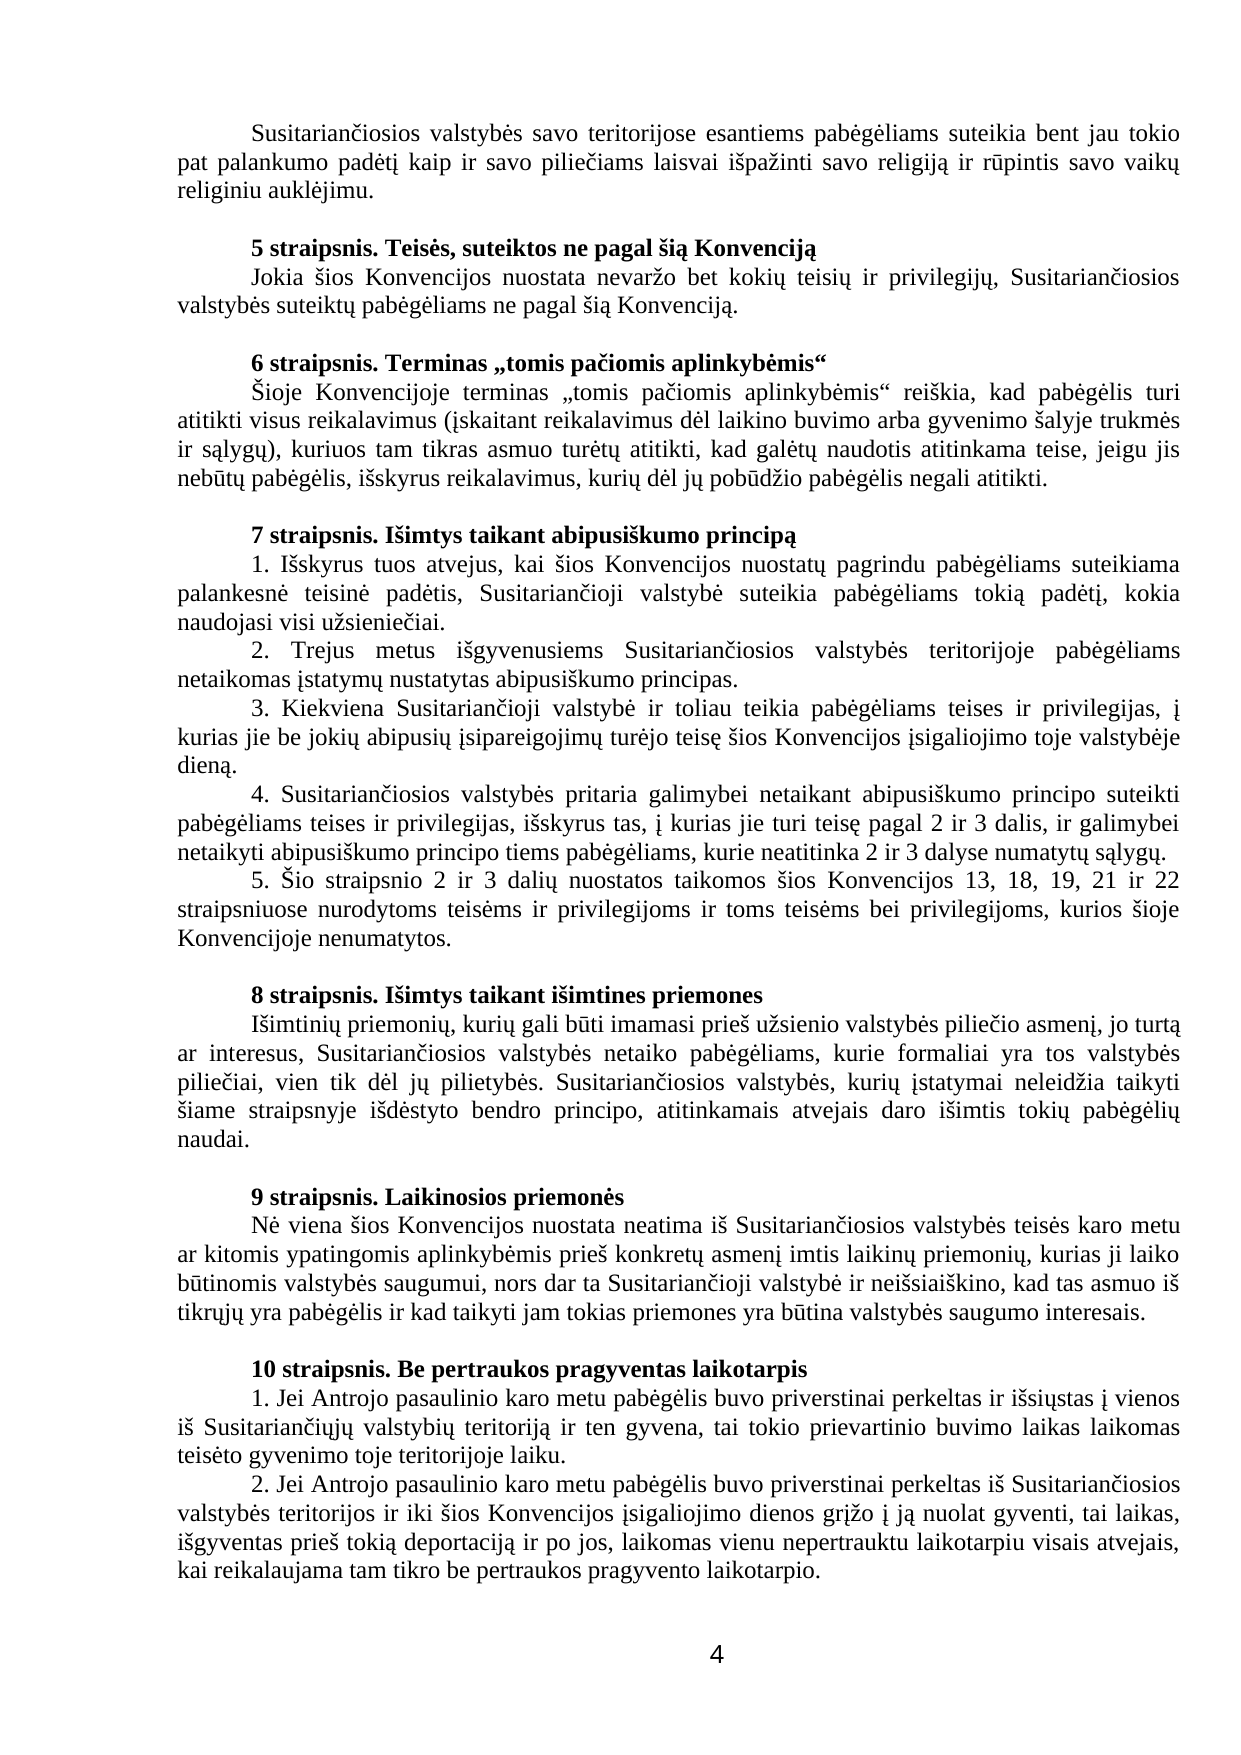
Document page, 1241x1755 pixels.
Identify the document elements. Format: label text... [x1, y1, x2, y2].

text 8 straipsnis. Išimtys taikant išimtines priemones [177, 981, 1181, 1009]
text 7 straipsnis. Išimtys taikant abipusiškumo principą [177, 521, 1181, 549]
text 2. Jei Antrojo pasaulinio karo metu pabėgėlis buvo priverstinai perkeltas iš Susitariančiosios valstybės teritorijos ir iki šios Konvencijos įsigaliojimo dienos grįžo į ją nuolat gyventi, tai laikas, išgyventas prieš tokią deportaciją ir po jos, laikomas vienu nepertrauktu laikotarpiu visais atvejais, kai reikalaujama tam tikro be pertraukos pragyvento laikotarpio. [177, 1469, 1181, 1584]
text 5 straipsnis. Teisės, suteiktos ne pagal šią Konvenciją [177, 233, 1181, 262]
text 6 straipsnis. Terminas „tomis pačiomis aplinkybėmis“ [177, 348, 1181, 377]
text 3. Kiekviena Susitariančioji valstybė ir toliau teikia pabėgėliams teises ir privilegijas, į kurias jie be jokių abipusių įsipareigojimų turėjo teisę šios Konvencijos įsigaliojimo toje valstybėje dieną. [177, 693, 1181, 779]
text Susitariančiosios valstybės savo teritorijose esantiems pabėgėliams suteikia bent jau tokio pat palankumo padėtį kaip ir savo piliečiams laisvai išpažinti savo religiją ir rūpintis savo vaikų religiniu auklėjimu. [177, 118, 1181, 204]
text Nė viena šios Konvencijos nuostata neatima iš Susitariančiosios valstybės teisės karo metu ar kitomis ypatingomis aplinkybėmis prieš konkretų asmenį imtis laikinų priemonių, kurias ji laiko būtinomis valstybės saugumui, nors dar ta Susitariančioji valstybė ir neišsiaiškino, kad tas asmuo iš tikrųjų yra pabėgėlis ir kad taikyti jam tokias priemones yra būtina valstybės saugumo interesais. [177, 1211, 1181, 1326]
text Šioje Konvencijoje terminas „tomis pačiomis aplinkybėmis“ reiškia, kad pabėgėlis turi atitikti visus reikalavimus (įskaitant reikalavimus dėl laikino buvimo arba gyvenimo šalyje trukmės ir sąlygų), kuriuos tam tikras asmuo turėtų atitikti, kad galėtų naudotis atitinkama teise, jeigu jis nebūtų pabėgėlis, išskyrus reikalavimus, kurių dėl jų pobūdžio pabėgėlis negali atitikti. [177, 377, 1181, 492]
text Jokia šios Konvencijos nuostata nevaržo bet kokių teisių ir privilegijų, Susitariančiosios valstybės suteiktų pabėgėliams ne pagal šią Konvenciją. [177, 262, 1181, 319]
text Išimtinių priemonių, kurių gali būti imamasi prieš užsienio valstybės piliečio asmenį, jo turtą ar interesus, Susitariančiosios valstybės netaiko pabėgėliams, kurie formaliai yra tos valstybės piliečiai, vien tik dėl jų pilietybės. Susitariančiosios valstybės, kurių įstatymai neleidžia taikyti šiame straipsnyje išdėstyto bendro principo, atitinkamais atvejais daro išimtis tokių pabėgėlių naudai. [177, 1009, 1181, 1153]
text 2. Trejus metus išgyvenusiems Susitariančiosios valstybės teritorijoje pabėgėliams netaikomas įstatymų nustatytas abipusiškumo principas. [177, 636, 1181, 693]
text 1. Jei Antrojo pasaulinio karo metu pabėgėlis buvo priverstinai perkeltas ir išsiųstas į vienos iš Susitariančiųjų valstybių teritoriją ir ten gyvena, tai tokio prievartinio buvimo laikas laikomas teisėto gyvenimo toje teritorijoje laiku. [177, 1383, 1181, 1469]
text 10 straipsnis. Be pertraukos pragyventas laikotarpis [177, 1354, 1181, 1383]
text 1. Išskyrus tuos atvejus, kai šios Konvencijos nuostatų pagrindu pabėgėliams suteikiama palankesnė teisinė padėtis, Susitariančioji valstybė suteikia pabėgėliams tokią padėtį, kokia naudojasi visi užsieniečiai. [177, 549, 1181, 636]
text 4. Susitariančiosios valstybės pritaria galimybei netaikant abipusiškumo principo suteikti pabėgėliams teises ir privilegijas, išskyrus tas, į kurias jie turi teisę pagal 2 ir 3 dalis, ir galimybei netaikyti abipusiškumo principo tiems pabėgėliams, kurie neatitinka 2 ir 3 dalyse numatytų sąlygų. [177, 779, 1181, 866]
text 5. Šio straipsnio 2 ir 3 dalių nuostatos taikomos šios Konvencijos 13, 18, 19, 21 ir 22 straipsniuose nurodytoms teisėms ir privilegijoms ir toms teisėms bei privilegijoms, kurios šioje Konvencijoje nenumatytos. [177, 866, 1181, 952]
text 9 straipsnis. Laikinosios priemonės [177, 1182, 1181, 1211]
